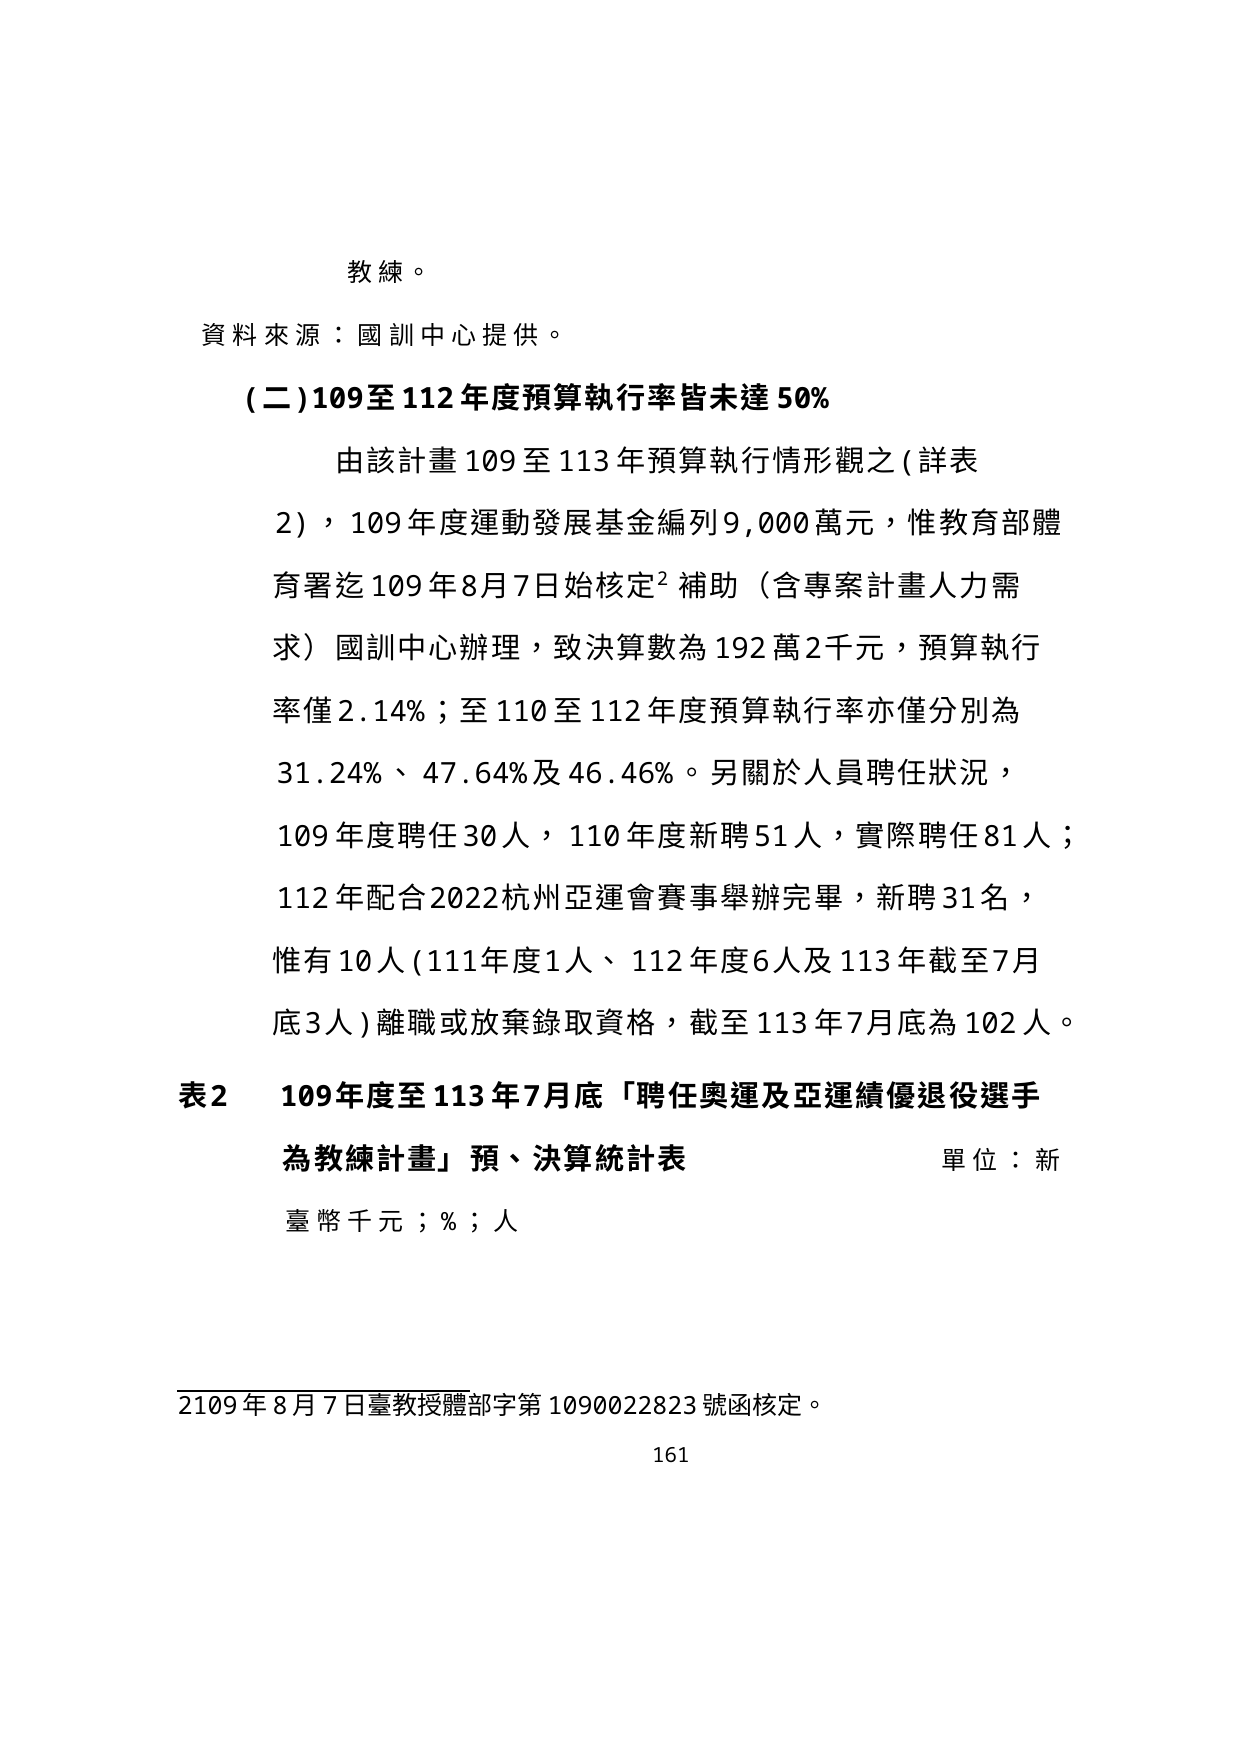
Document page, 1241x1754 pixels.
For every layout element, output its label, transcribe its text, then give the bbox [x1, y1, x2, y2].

text 資料來源：國訓中心提供。 [170, 292, 1063, 354]
text (二)109至112年度預算執行率皆未達50% [236, 354, 1063, 417]
text 109年8月7日臺教授體部字第1090022823號函核定。 [177, 1391, 1080, 1421]
text 表2 109年度至113年7月底「聘任奧運及亞運績優退役選手為教練計畫」預、決算統計表 單位：新臺幣千元；%；人 [177, 1052, 1063, 1240]
text 由該計畫109至113年預算執行情形觀之(詳表2)，109年度運動發展基金編列9,000萬元，惟教育部體育署迄109年8月7日始核定補助（含專案計畫人力需求）國訓中心辦理，致決算數為192萬2千元，預算執行率僅2.14%；至110至112年度預算執行率亦僅分別為31.24%、47.64%及46.46%。另關於人員聘任狀況，109年度聘任30人，110年度新聘51人，實際聘任81人；112年配合2022杭州亞運會賽事舉辦完畢，新聘31名，惟有10人(111年度1人、112年度6人及113年截至7月底3人)離職或放棄錄取資格，截至113年7月底為102人。 [266, 417, 1063, 1042]
text 2.符合特優及優秀運動選手資格者，經報名審核資格，合格者，逕予輔導擔任運動教練並參加職能訓練；具優良、達標或參賽運動選手資格者，完成報名，經初審及複審錄取後，參加職能訓練合格者，聘任為運動教練。 [184, 229, 1063, 292]
